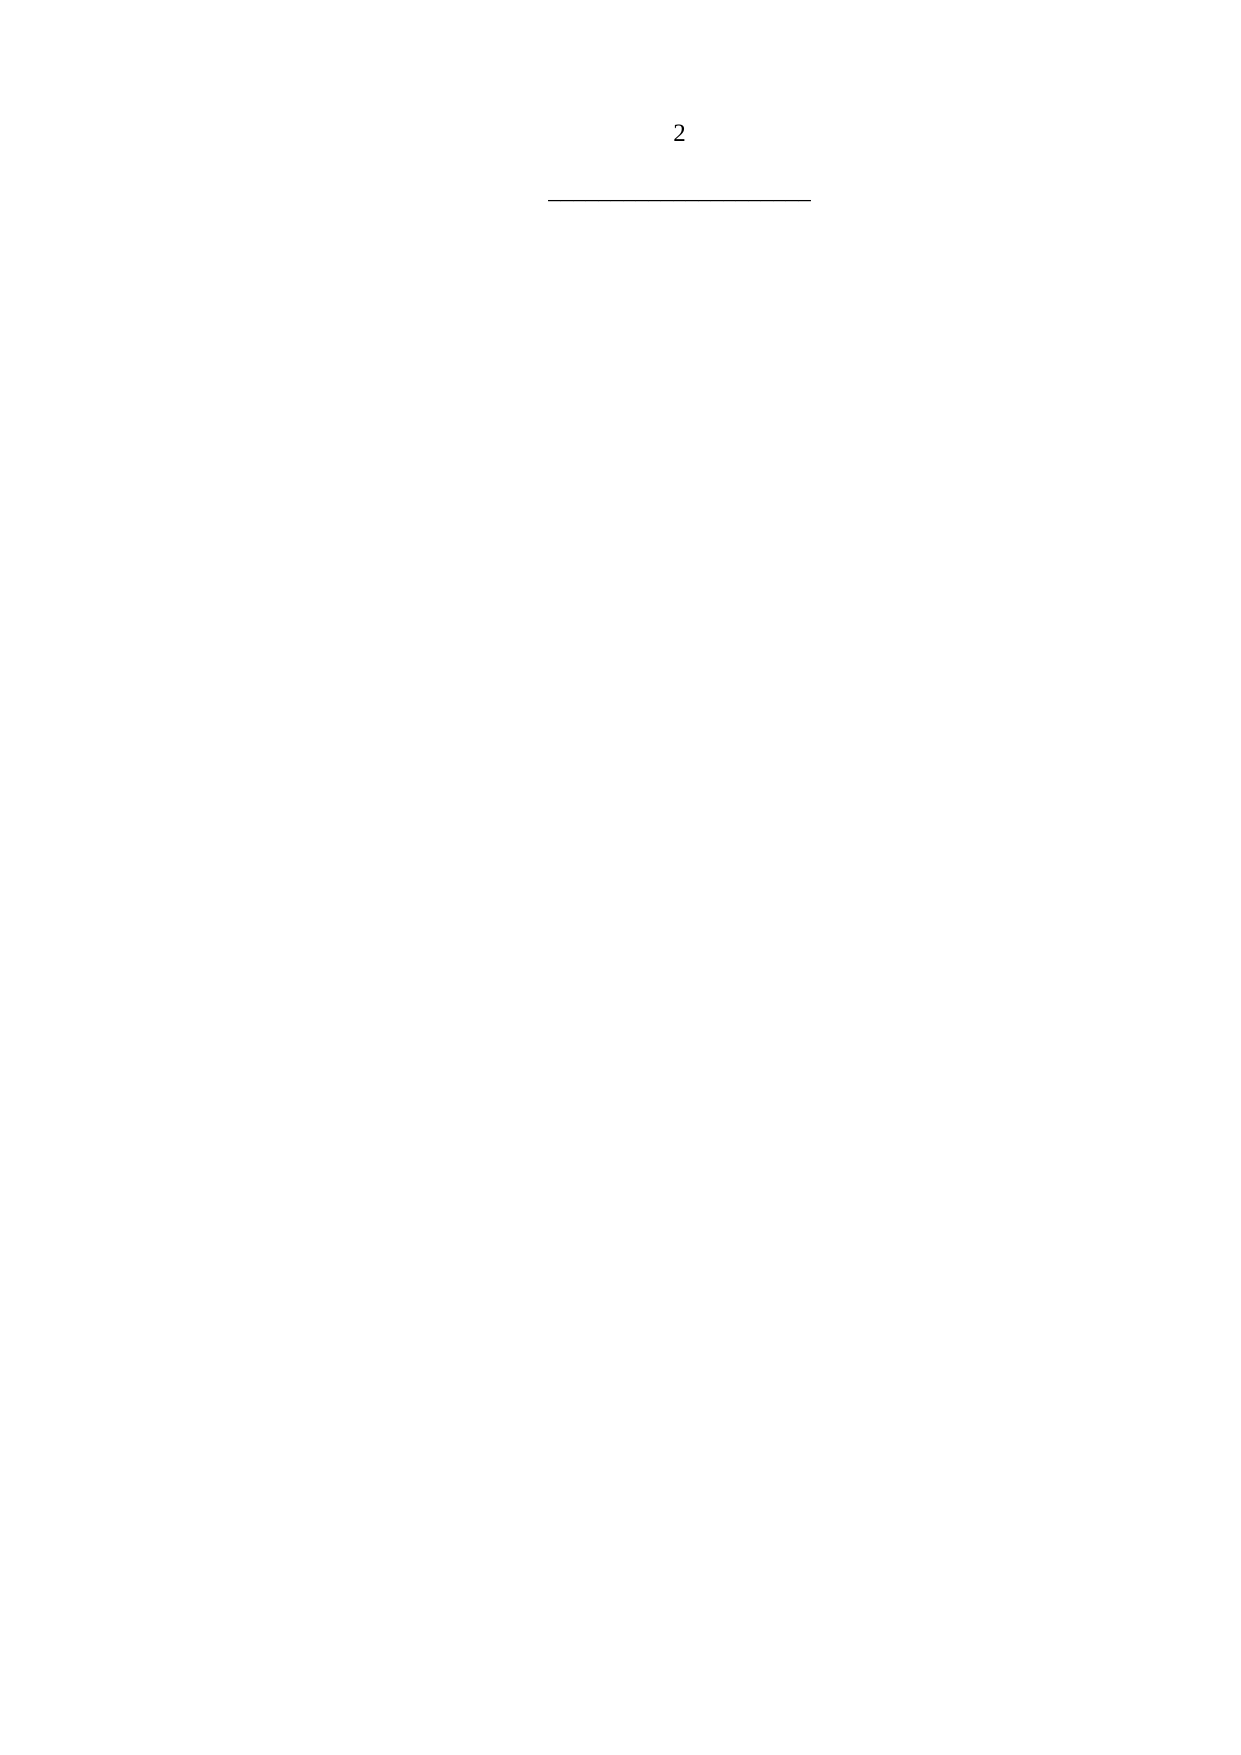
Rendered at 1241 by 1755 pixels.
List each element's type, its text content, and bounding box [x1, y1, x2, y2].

text _____________________ [177, 176, 1181, 204]
